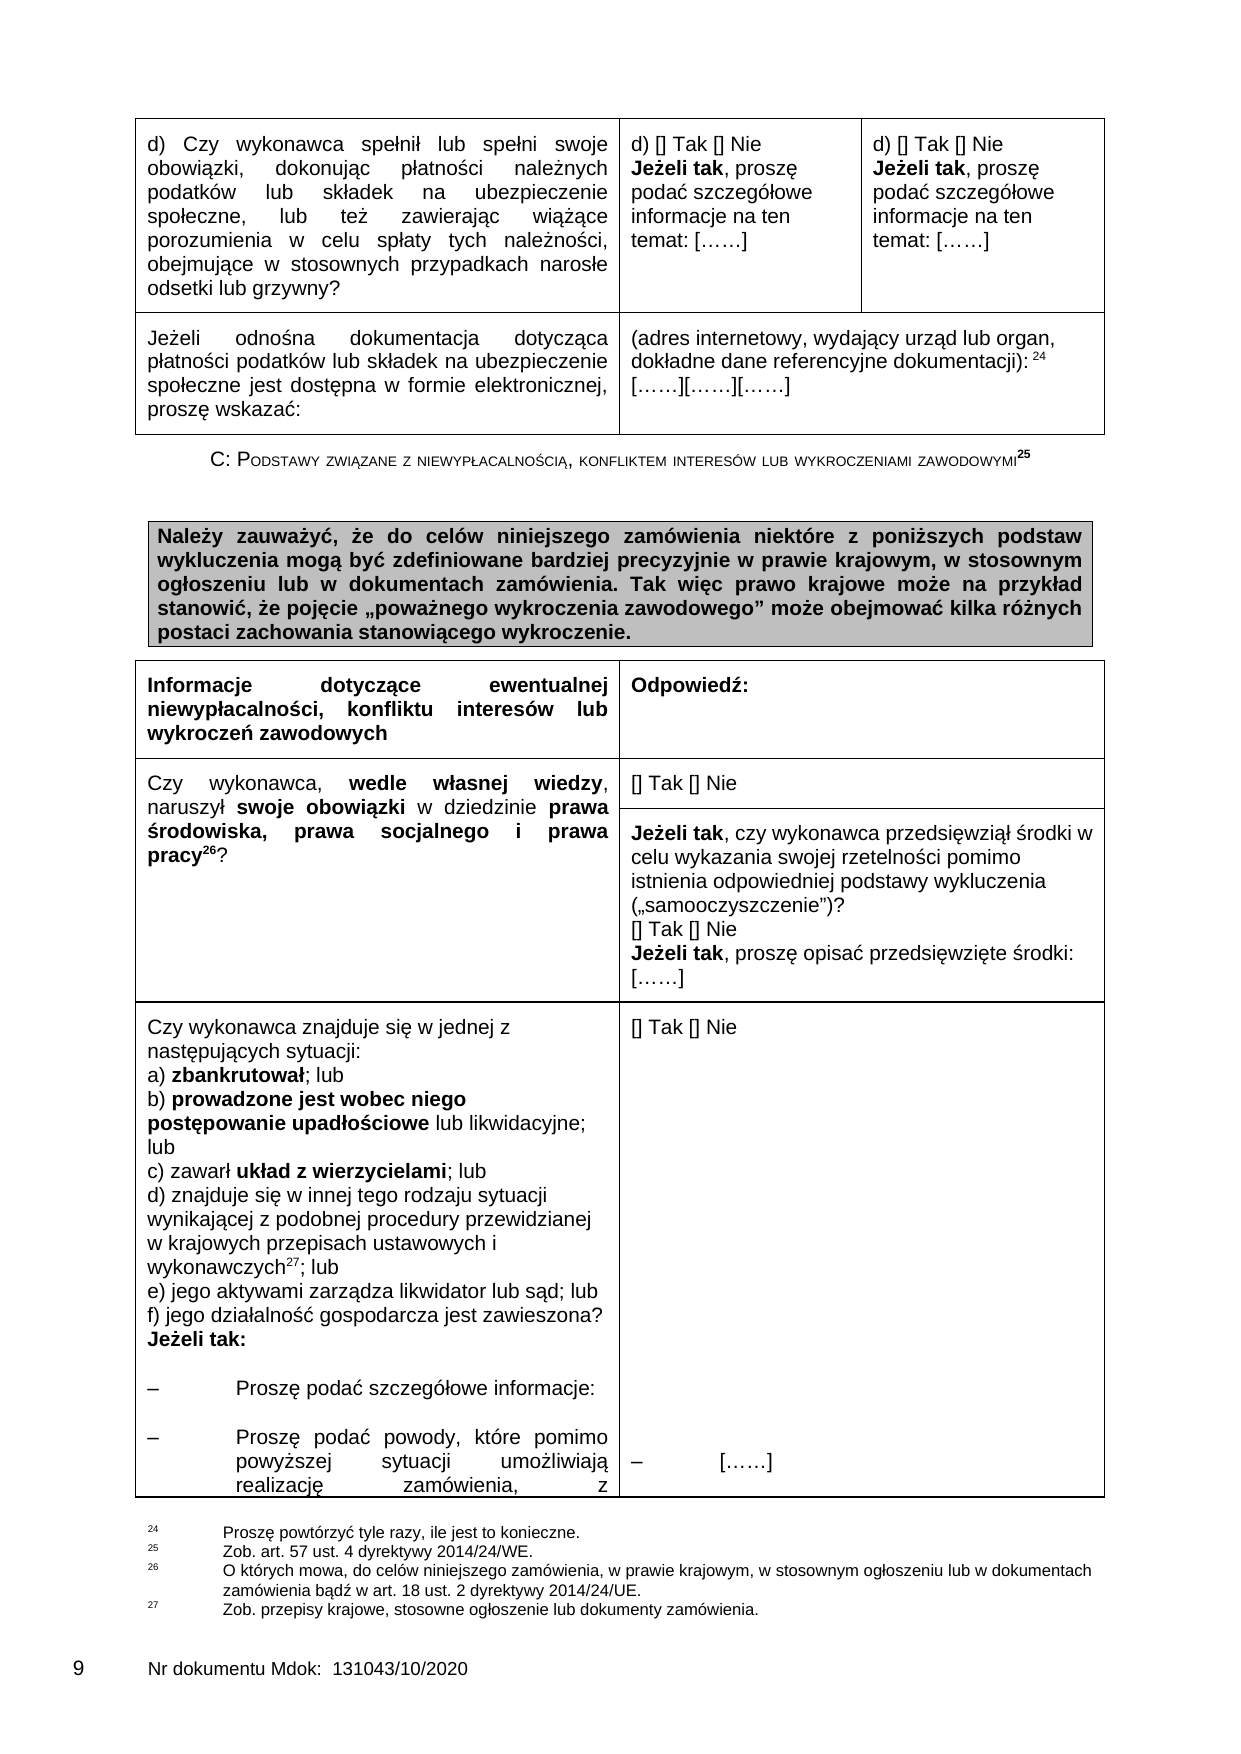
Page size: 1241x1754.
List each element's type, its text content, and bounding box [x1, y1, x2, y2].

table_cell Jeżeli tak, czy wykonawca przedsięwziął środki w celu wykazania swojej rzetelności pomimo istnienia odpowiedniej podstawy wykluczenia („samooczyszczenie”)? [] Tak [] Nie Jeżeli tak, proszę opisać przedsięwzięte środki: [……] [620, 809, 1104, 1001]
table_cell (adres internetowy, wydający urząd lub organ, dokładne dane referencyjne dokumentacji): [……][……][……] [620, 313, 1104, 434]
table_cell [] Tak [] Nie [……] [……] (adres internetowy, wydający urząd lub organ, dokładne dane referencyjne dokumentacji): [……][……][……] [620, 1003, 1104, 1496]
text Należy zauważyć, że do celów niniejszego zamówienia niektóre z poniższych podstaw wykluczenia mogą być zdefiniowane bardziej precyzyjnie w prawie krajowym, w stosownym ogłoszeniu lub w dokumentach zamówienia. Tak więc prawo krajowe może na przykład stanowić, że pojęcie „poważnego wykroczenia zawodowego” może obejmować kilka różnych postaci zachowania stanowiącego wykroczenie. [149, 522, 1092, 646]
table_cell Czy wykonawca znajduje się w jednej z następujących sytuacji: a) zbankrutował; lub b) prowadzone jest wobec niego postępowanie upadłościowe lub likwidacyjne; lub c) zawarł układ z wierzycielami; lub d) znajduje się w innej tego rodzaju sytuacji wynikającej z podobnej procedury przewidzianej w krajowych przepisach ustawowych i wykonawczych; lub e) jego aktywami zarządza likwidator lub sąd; lub f) jego działalność gospodarcza jest zawieszona? Jeżeli tak: Proszę podać szczegółowe informacje: Proszę podać powody, które pomimo powyższej sytuacji umożliwiają realizację zamówienia, z [136, 1003, 619, 1496]
table_cell d) [] Tak [] Nie Jeżeli tak, proszę podać szczegółowe informacje na ten temat: [……] [620, 119, 861, 312]
table_header Odpowiedź: [620, 661, 1104, 758]
table_cell Czy wykonawca, wedle własnej wiedzy, naruszył swoje obowiązki w dziedzinie prawa środowiska, prawa socjalnego i prawa pracy? [136, 759, 619, 1001]
table_cell d) Czy wykonawca spełnił lub spełni swoje obowiązki, dokonując płatności należnych podatków lub składek na ubezpieczenie społeczne, lub też zawierając wiążące porozumienia w celu spłaty tych należności, obejmujące w stosownych przypadkach narosłe odsetki lub grzywny? [136, 119, 619, 312]
table_cell Jeżeli odnośna dokumentacja dotycząca płatności podatków lub składek na ubezpieczenie społeczne jest dostępna w formie elektronicznej, proszę wskazać: [136, 313, 619, 434]
title C: Podstawy związane z niewypłacalnością, konfliktem interesów lub wykroczeniami zawodowymi [148, 447, 1093, 471]
table_cell d) [] Tak [] Nie Jeżeli tak, proszę podać szczegółowe informacje na ten temat: [……] [862, 119, 1104, 312]
table_header Informacje dotyczące ewentualnej niewypłacalności, konfliktu interesów lub wykroczeń zawodowych [136, 661, 619, 758]
text Zob. art. 57 ust. 4 dyrektywy 2014/24/WE. [148, 1542, 1093, 1561]
table_cell [] Tak [] Nie [620, 759, 1104, 808]
